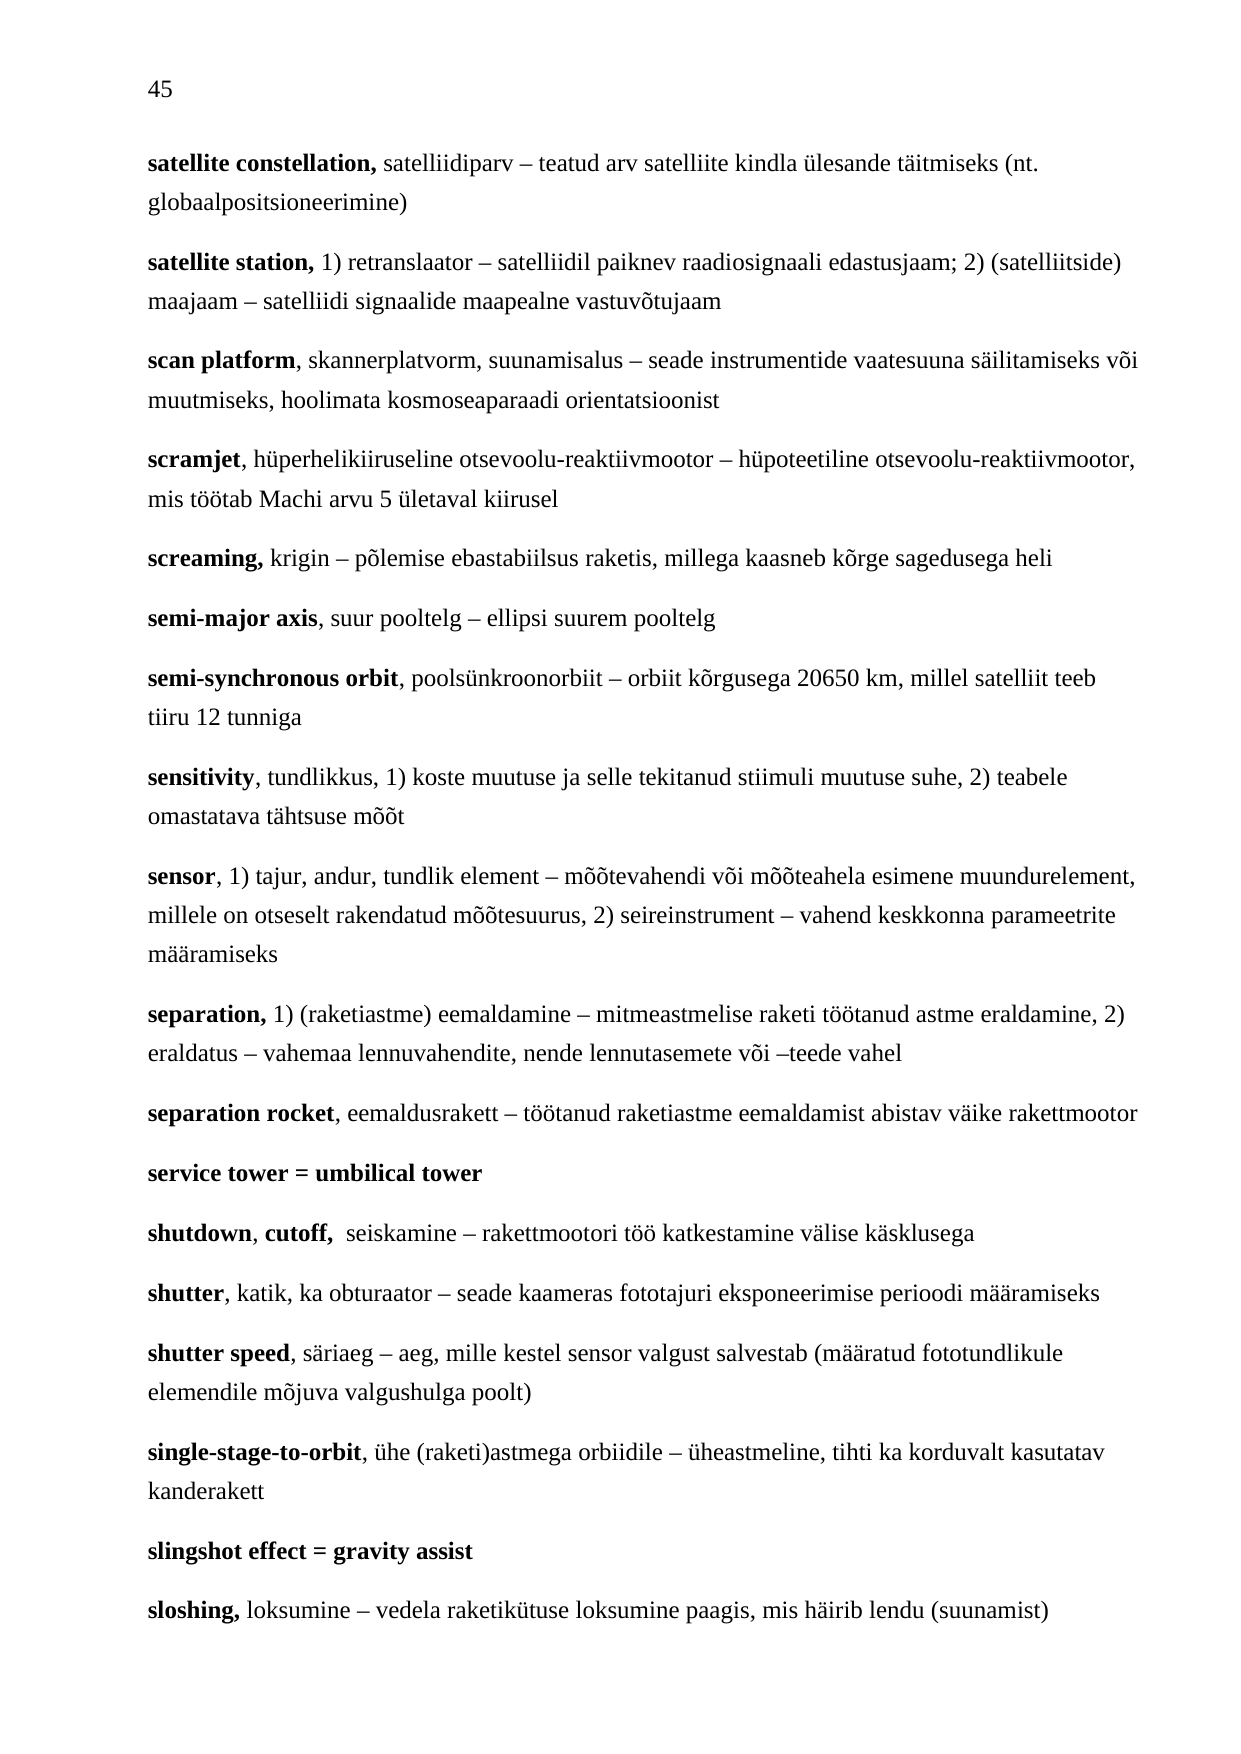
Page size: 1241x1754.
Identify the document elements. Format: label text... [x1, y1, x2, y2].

text satellite constellation, satelliidiparv – teatud arv satelliite kindla ülesande täitmiseks (nt. globaalpositsioneerimine) [148, 148, 1140, 216]
text semi-major axis, suur pooltelg – ellipsi suurem pooltelg [148, 603, 1140, 632]
text separation, 1) (raketiastme) eemaldamine – mitmeastmelise raketi töötanud astme eraldamine, 2) eraldatus – vahemaa lennuvahendite, nende lennutasemete või –teede vahel [148, 999, 1140, 1067]
text satellite station, 1) retranslaator – satelliidil paiknev raadiosignaali edastusjaam; 2) (satelliitside) maajaam – satelliidi signaalide maapealne vastuvõtujaam [148, 247, 1140, 314]
text shutter speed, säriaeg – aeg, mille kestel sensor valgust salvestab (määratud fototundlikule elemendile mõjuva valgushulga poolt) [148, 1338, 1140, 1406]
text shutter, katik, ka obturaator – seade kaameras fototajuri eksponeerimise perioodi määramiseks [148, 1278, 1140, 1307]
text slingshot effect = gravity assist [148, 1536, 1140, 1564]
text scramjet, hüperhelikiiruseline otsevoolu-reaktiivmootor – hüpoteetiline otsevoolu-reaktiivmootor, mis töötab Machi arvu 5 ületaval kiirusel [148, 444, 1140, 512]
text scan platform, skannerplatvorm, suunamisalus – seade instrumentide vaatesuuna säilitamiseks või muutmiseks, hoolimata kosmoseaparaadi orientatsioonist [148, 346, 1140, 413]
text sensitivity, tundlikkus, 1) koste muutuse ja selle tekitanud stiimuli muutuse suhe, 2) teabele omastatava tähtsuse mõõt [148, 762, 1140, 830]
text service tower = umbilical tower [148, 1158, 1140, 1187]
text shutdown, cutoff, seiskamine – rakettmootori töö katkestamine välise käsklusega [148, 1218, 1140, 1247]
text single-stage-to-orbit, ühe (raketi)astmega orbiidile – üheastmeline, tihti ka korduvalt kasutatav kanderakett [148, 1437, 1140, 1504]
text semi-synchronous orbit, poolsünkroonorbiit – orbiit kõrgusega 20650 km, millel satelliit teeb tiiru 12 tunniga [148, 663, 1140, 731]
text sloshing, loksumine – vedela raketikütuse loksumine paagis, mis häirib lendu (suunamist) [148, 1596, 1140, 1624]
text screaming, krigin – põlemise ebastabiilsus raketis, millega kaasneb kõrge sagedusega heli [148, 543, 1140, 572]
text separation rocket, eemaldusrakett – töötanud raketiastme eemaldamist abistav väike rakettmootor [148, 1098, 1140, 1127]
text sensor, 1) tajur, andur, tundlik element – mõõtevahendi või mõõteahela esimene muundurelement, millele on otseselt rakendatud mõõtesuurus, 2) seireinstrument – vahend keskkonna parameetrite määramiseks [148, 861, 1140, 968]
